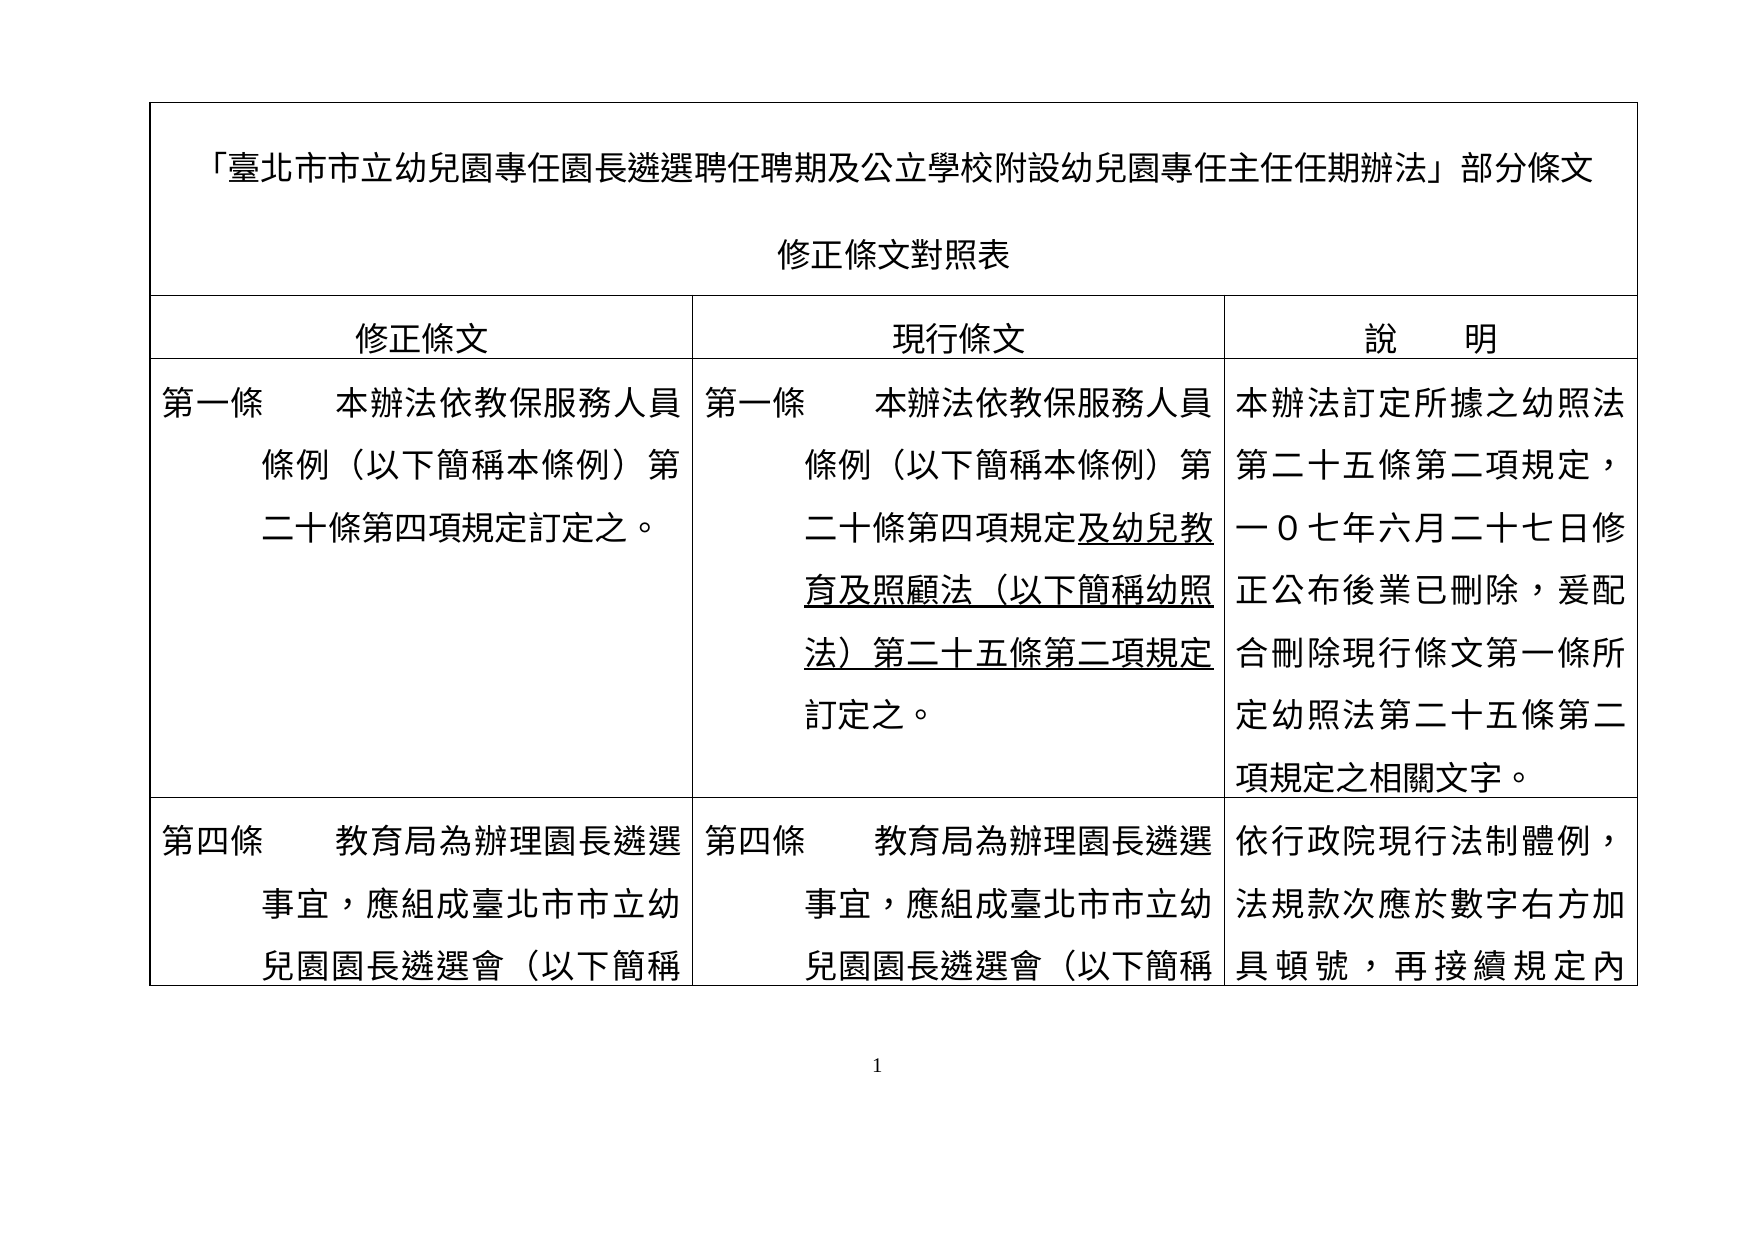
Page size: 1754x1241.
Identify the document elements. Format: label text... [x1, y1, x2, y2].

table_header 「臺北市市立幼兒園專任園長遴選聘任聘期及公立學校附設幼兒園專任主任任期辦法」部分條文 修正條文對照表 [151, 103, 1637, 294]
table_cell 第四條 教育局為辦理園長遴選事宜，應組成臺北市市立幼兒園園長遴選會（以下簡稱 [693, 798, 1224, 985]
table_cell 修正條文 [151, 296, 692, 358]
table_cell 現行條文 [693, 296, 1224, 358]
table_cell 說 明 [1225, 296, 1637, 358]
table_cell 第一條 本辦法依教保服務人員條例（以下簡稱本條例）第二十條第四項規定及幼兒教育及照顧法（以下簡稱幼照法）第二十五條第二項規定訂定之。 [693, 359, 1224, 797]
table_cell 第一條 本辦法依教保服務人員條例（以下簡稱本條例）第二十條第四項規定訂定之。 [151, 359, 692, 797]
table_cell 依行政院現行法制體例，法規款次應於數字右方加具頓號，再接續規定內 [1225, 798, 1637, 985]
table_cell 本辦法訂定所據之幼照法第二十五條第二項規定，一０七年六月二十七日修正公布後業已刪除，爰配合刪除現行條文第一條所定幼照法第二十五條第二項規定之相關文字。 [1225, 359, 1637, 797]
table_cell 第四條 教育局為辦理園長遴選事宜，應組成臺北市市立幼兒園園長遴選會（以下簡稱 [151, 798, 692, 985]
